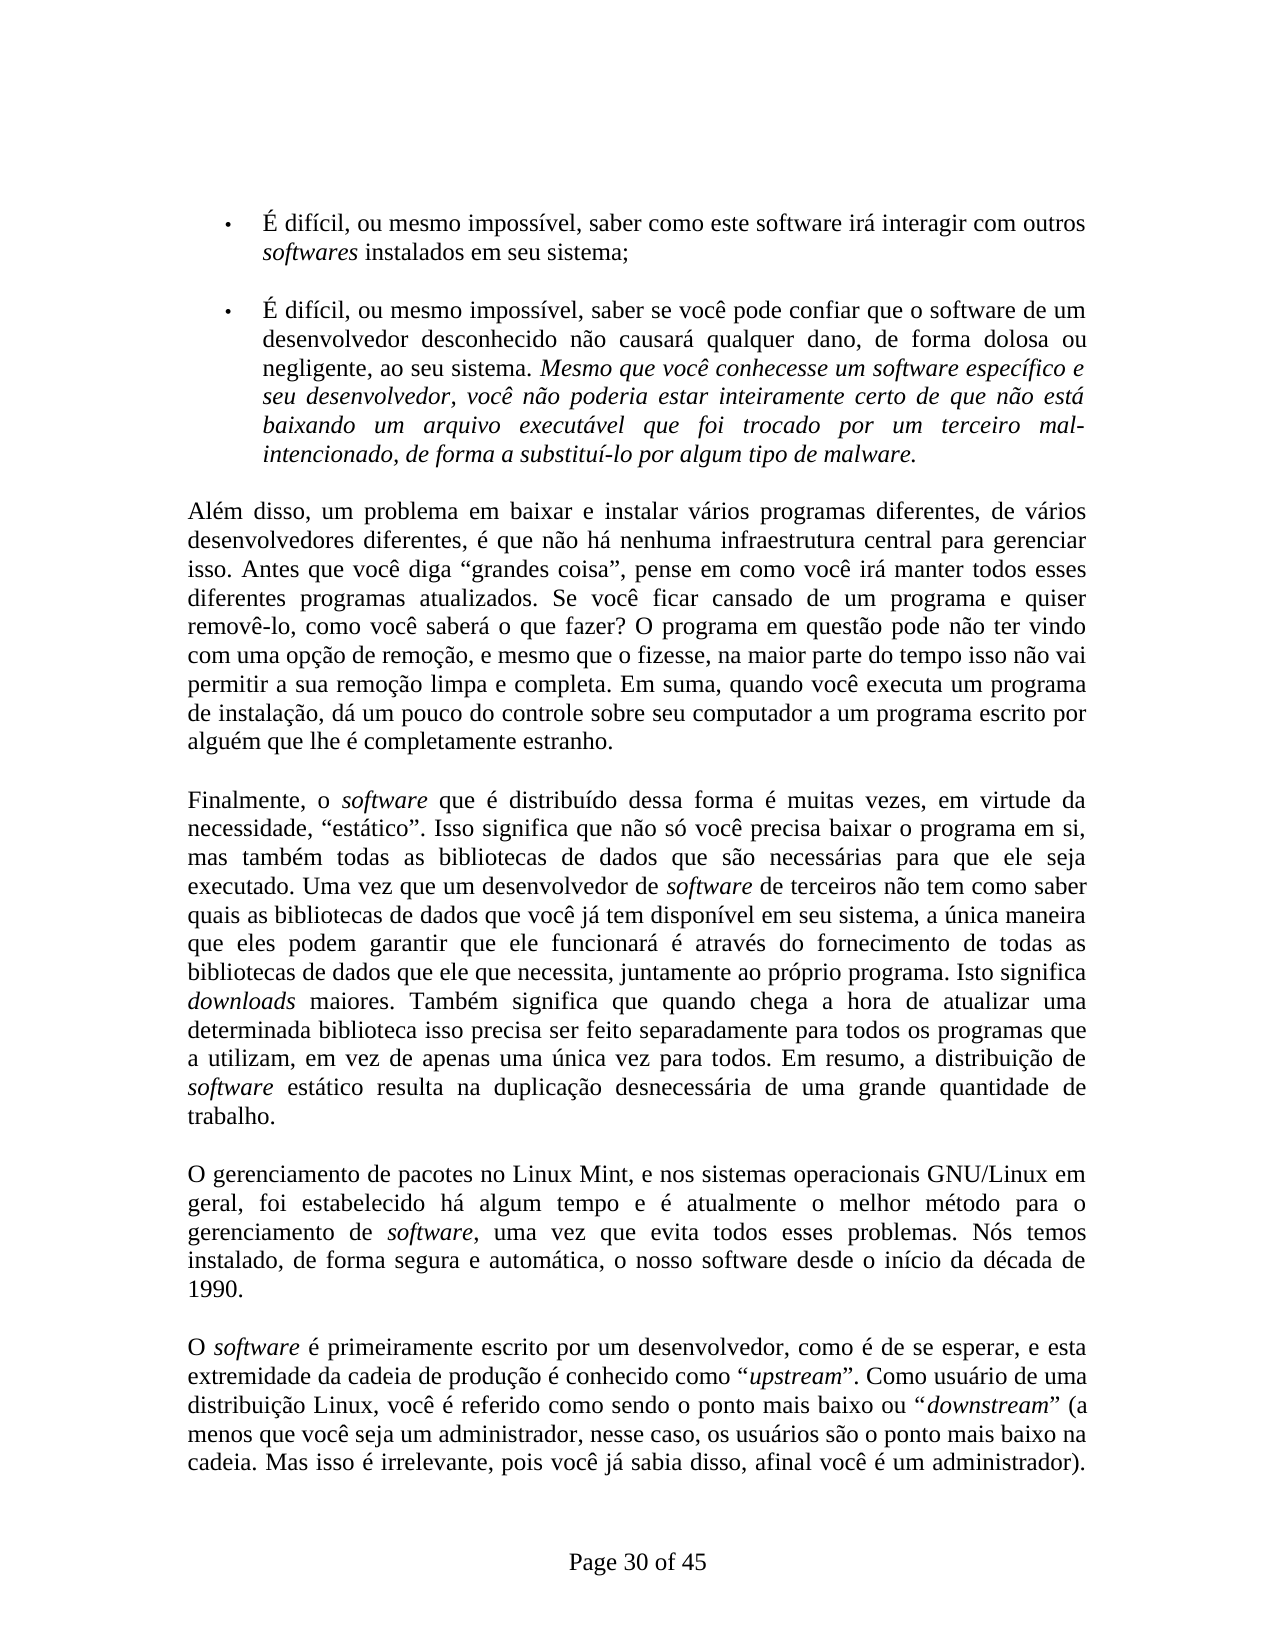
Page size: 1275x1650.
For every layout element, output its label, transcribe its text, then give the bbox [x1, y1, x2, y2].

text Finalmente, o software que é distribuído dessa forma é muitas vezes, em virtude da necessidade, “estático”. Isso significa que não só você precisa baixar o programa em si, mas também todas as bibliotecas de dados que são necessárias para que ele seja executado. Uma vez que um desenvolvedor de software de terceiros não tem como saber quais as bibliotecas de dados que você já tem disponível em seu sistema, a única maneira que eles podem garantir que ele funcionará é através do fornecimento de todas as bibliotecas de dados que ele que necessita, juntamente ao próprio programa. Isto significa downloads maiores. Também significa que quando chega a hora de atualizar uma determinada biblioteca isso precisa ser feito separadamente para todos os programas que a utilizam, em vez de apenas uma única vez para todos. Em resumo, a distribuição de software estático resulta na duplicação desnecessária de uma grande quantidade de trabalho. [187, 785, 1087, 1130]
text O gerenciamento de pacotes no Linux Mint, e nos sistemas operacionais GNU/Linux em geral, foi estabelecido há algum tempo e é atualmente o melhor método para o gerenciamento de software, uma vez que evita todos esses problemas. Nós temos instalado, de forma segura e automática, o nosso software desde o início da década de 1990. [187, 1159, 1087, 1303]
list É difícil, ou mesmo impossível, saber se você pode confiar que o software de um desenvolvedor desconhecido não causará qualquer dano, de forma dolosa ou negligente, ao seu sistema. Mesmo que você conhecesse um software específico e seu desenvolvedor, você não poderia estar inteiramente certo de que não está baixando um arquivo executável que foi trocado por um terceiro mal-intencionado, de forma a substituí-lo por algum tipo de malware. [225, 295, 1087, 468]
text O software é primeiramente escrito por um desenvolvedor, como é de se esperar, e esta extremidade da cadeia de produção é conhecido como “upstream”. Como usuário de uma distribuição Linux, você é referido como sendo o ponto mais baixo ou “downstream” (a menos que você seja um administrador, nesse caso, os usuários são o ponto mais baixo na cadeia. Mas isso é irrelevante, pois você já sabia disso, afinal você é um administrador). [187, 1332, 1087, 1476]
list É difícil, ou mesmo impossível, saber como este software irá interagir com outros softwares instalados em seu sistema; [225, 208, 1087, 266]
text Além disso, um problema em baixar e instalar vários programas diferentes, de vários desenvolvedores diferentes, é que não há nenhuma infraestrutura central para gerenciar isso. Antes que você diga “grandes coisa”, pense em como você irá manter todos esses diferentes programas atualizados. Se você ficar cansado de um programa e quiser removê-lo, como você saberá o que fazer? O programa em questão pode não ter vindo com uma opção de remoção, e mesmo que o fizesse, na maior parte do tempo isso não vai permitir a sua remoção limpa e completa. Em suma, quando você executa um programa de instalação, dá um pouco do controle sobre seu computador a um programa escrito por alguém que lhe é completamente estranho. [187, 496, 1087, 755]
